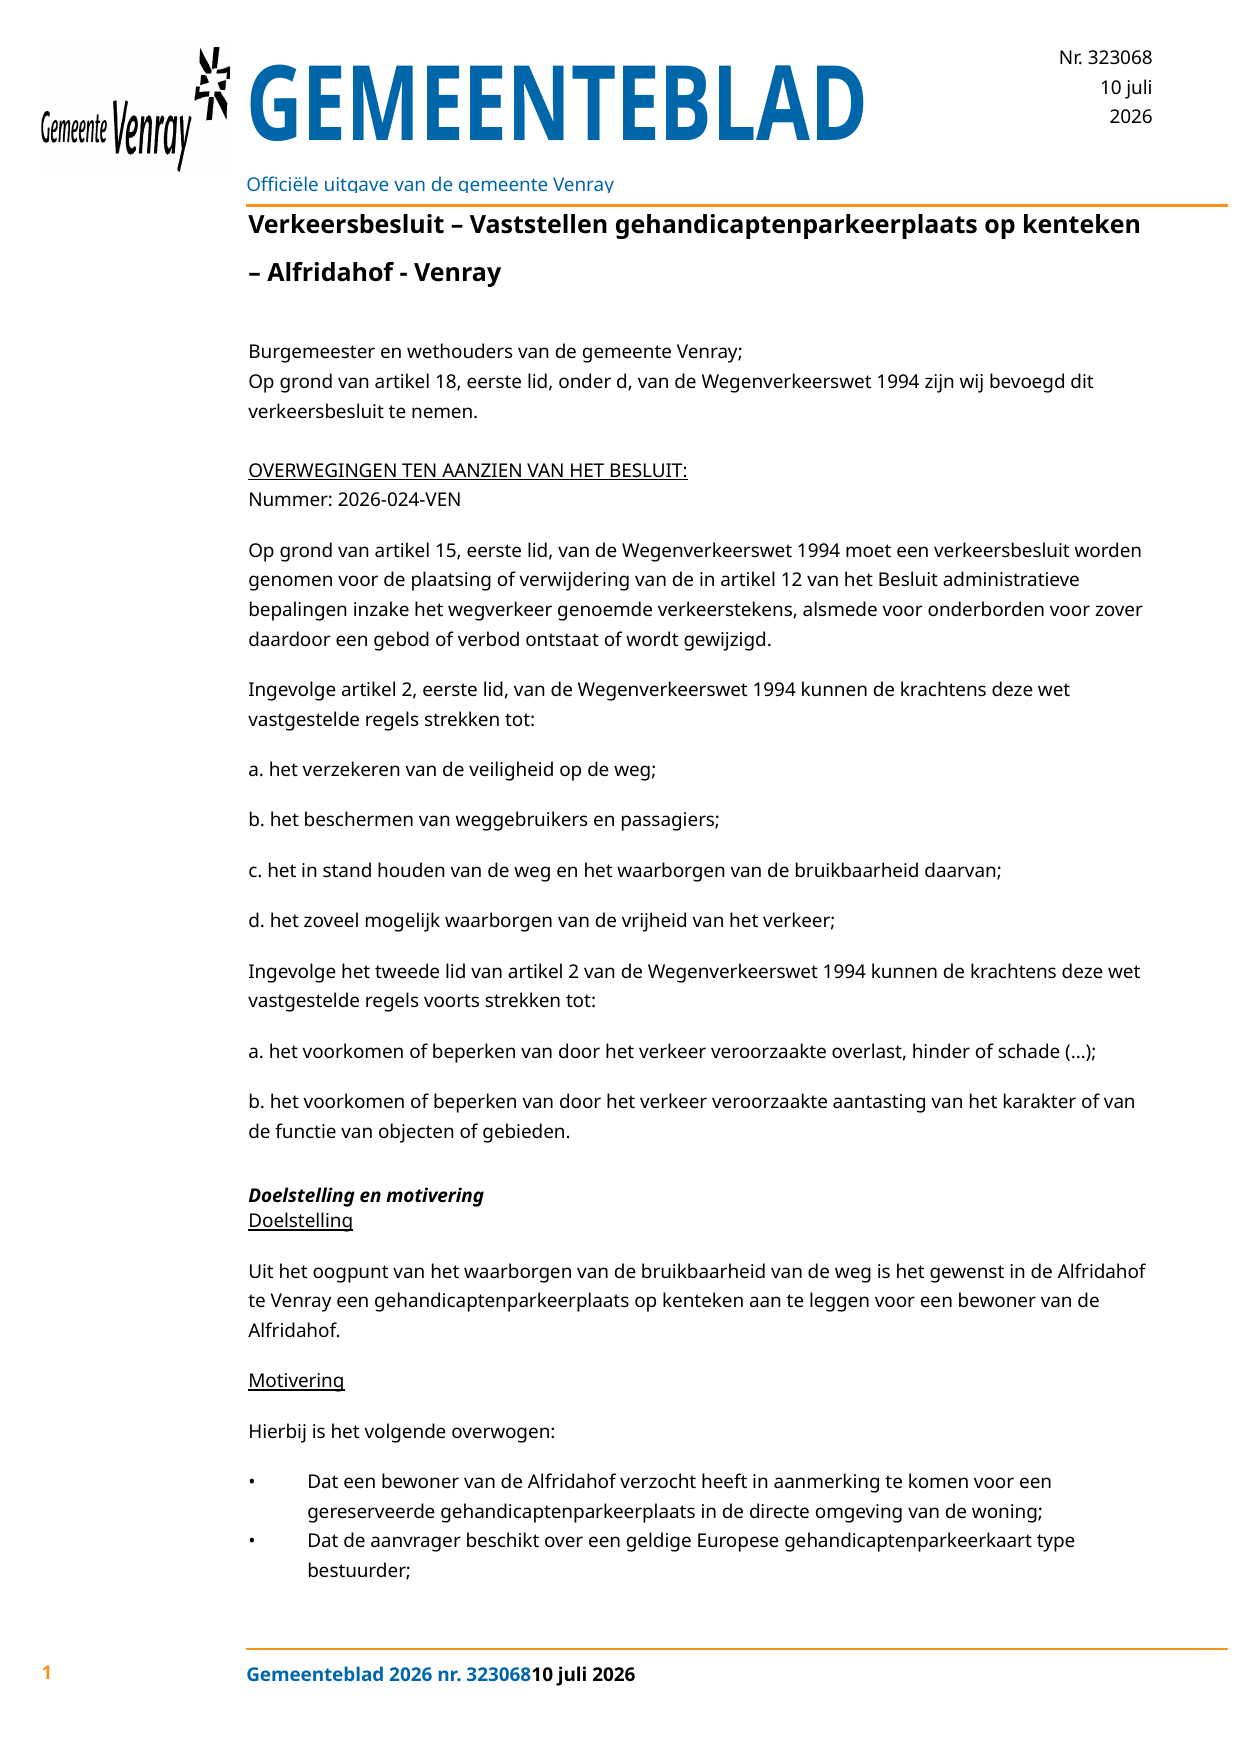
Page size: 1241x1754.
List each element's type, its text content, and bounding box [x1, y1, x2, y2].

text b. het voorkomen of beperken van door het verkeer veroorzaakte aantasting van het karakter of van de functie van objecten of gebieden. [248, 1088, 1152, 1143]
text Op grond van artikel 18, eerste lid, onder d, van de Wegenverkeerswet 1994 zijn wij bevoegd dit verkeersbesluit te nemen. [248, 368, 1152, 423]
text a. het verzekeren van de veiligheid op de weg; [248, 756, 1152, 782]
picture [41, 47, 231, 172]
list Dat een bewoner van de Alfridahof verzocht heeft in aanmerking te komen voor een gereserveerde gehandicaptenparkeerplaats in de directe omgeving van de woning; [248, 1468, 1152, 1524]
text Hierbij is het volgende overwogen: [248, 1418, 1152, 1444]
text Doelstelling [248, 1207, 1152, 1233]
text Uit het oogpunt van het waarborgen van de bruikbaarheid van de weg is het gewenst in de Alfridahof te Venray een gehandicaptenparkeerplaats op kenteken aan te leggen voor een bewoner van de Alfridahof. [248, 1258, 1152, 1343]
text Ingevolge het tweede lid van artikel 2 van de Wegenverkeerswet 1994 kunnen de krachtens deze wet vastgestelde regels voorts strekken tot: [248, 958, 1152, 1013]
text Burgemeester en wethouders van de gemeente Venray; [248, 339, 1152, 364]
text Ingevolge artikel 2, eerste lid, van de Wegenverkeerswet 1994 kunnen de krachtens deze wet vastgestelde regels strekken tot: [248, 676, 1152, 731]
list Dat de aanvrager beschikt over een geldige Europese gehandicaptenparkeerkaart type bestuurder; [248, 1527, 1152, 1583]
text Op grond van artikel 15, eerste lid, van de Wegenverkeerswet 1994 moet een verkeersbesluit worden genomen voor de plaatsing of verwijdering van de in artikel 12 van het Besluit administratieve bepalingen inzake het wegverkeer genoemde verkeerstekens, alsmede voor onderborden voor zover daardoor een gebod of verbod ontstaat of wordt gewijzigd. [248, 537, 1152, 651]
text d. het zoveel mogelijk waarborgen van de vrijheid van het verkeer; [248, 907, 1152, 933]
text Motivering [248, 1367, 1152, 1393]
text c. het in stand houden van de weg en het waarborgen van de bruikbaarheid daarvan; [248, 857, 1152, 883]
text Nummer: 2026-024-VEN [248, 487, 1152, 512]
text Doelstelling en motivering [248, 1182, 1152, 1207]
text b. het beschermen van weggebruikers en passagiers; [248, 807, 1152, 832]
text Verkeersbesluit – Vaststellen gehandicaptenparkeerplaats op kenteken – Alfridahof - Venray [248, 207, 1152, 288]
text OVERWEGINGEN TEN AANZIEN VAN HET BESLUIT: [248, 457, 1152, 483]
text a. het voorkomen of beperken van door het verkeer veroorzaakte overlast, hinder of schade (…); [248, 1038, 1152, 1063]
